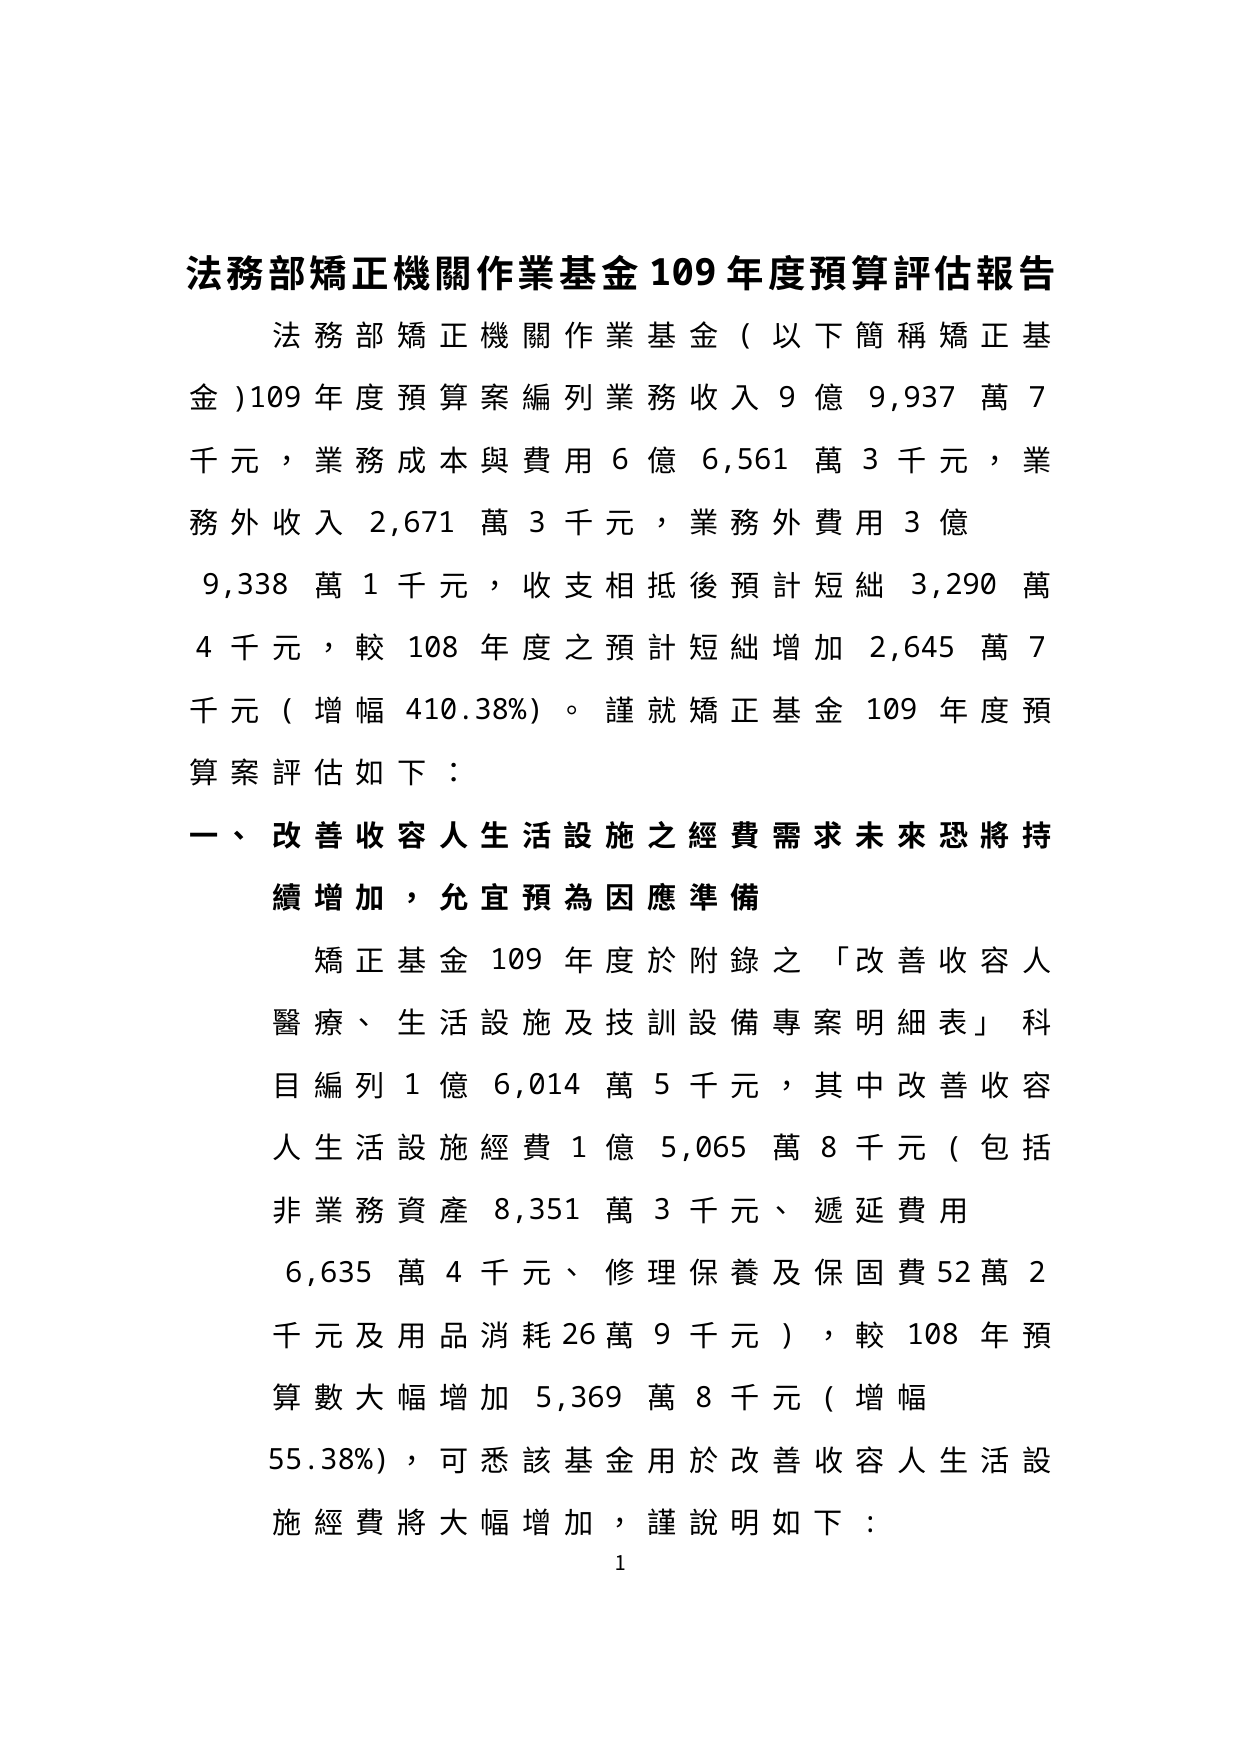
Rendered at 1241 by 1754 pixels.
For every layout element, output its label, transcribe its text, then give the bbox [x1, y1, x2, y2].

text 一、改善收容人生活設施之經費需求未來恐將持續增加，允宜預為因應準備 [183, 792, 1058, 917]
text 矯正基金109年度於附錄之「改善收容人醫療、生活設施及技訓設備專案明細表」科目編列1億6,014萬5千元，其中改善收容人生活設施經費1億5,065萬8千元(包括非業務資產8,351萬3千元、遞延費用6,635萬4千元、修理保養及保固費52萬2千元及用品消耗26萬9千元)，較108年預算數大幅增加5,369萬8千元(增幅55.38%)，可悉該基金用於改善收容人生活設施經費將大幅增加，謹說明如下: [242, 917, 1058, 1542]
text 法務部矯正機關作業基金(以下簡稱矯正基金)109年度預算案編列業務收入9億9,937萬7千元，業務成本與費用6億6,561萬3千元，業務外收入2,671萬3千元，業務外費用3億9,338萬1千元，收支相抵後預計短絀3,290萬4千元，較108年度之預計短絀增加2,645萬7千元(增幅410.38%)。謹就矯正基金109年度預算案評估如下： [183, 292, 1058, 792]
text 法務部矯正機關作業基金109年度預算評估報告 [183, 229, 1058, 292]
